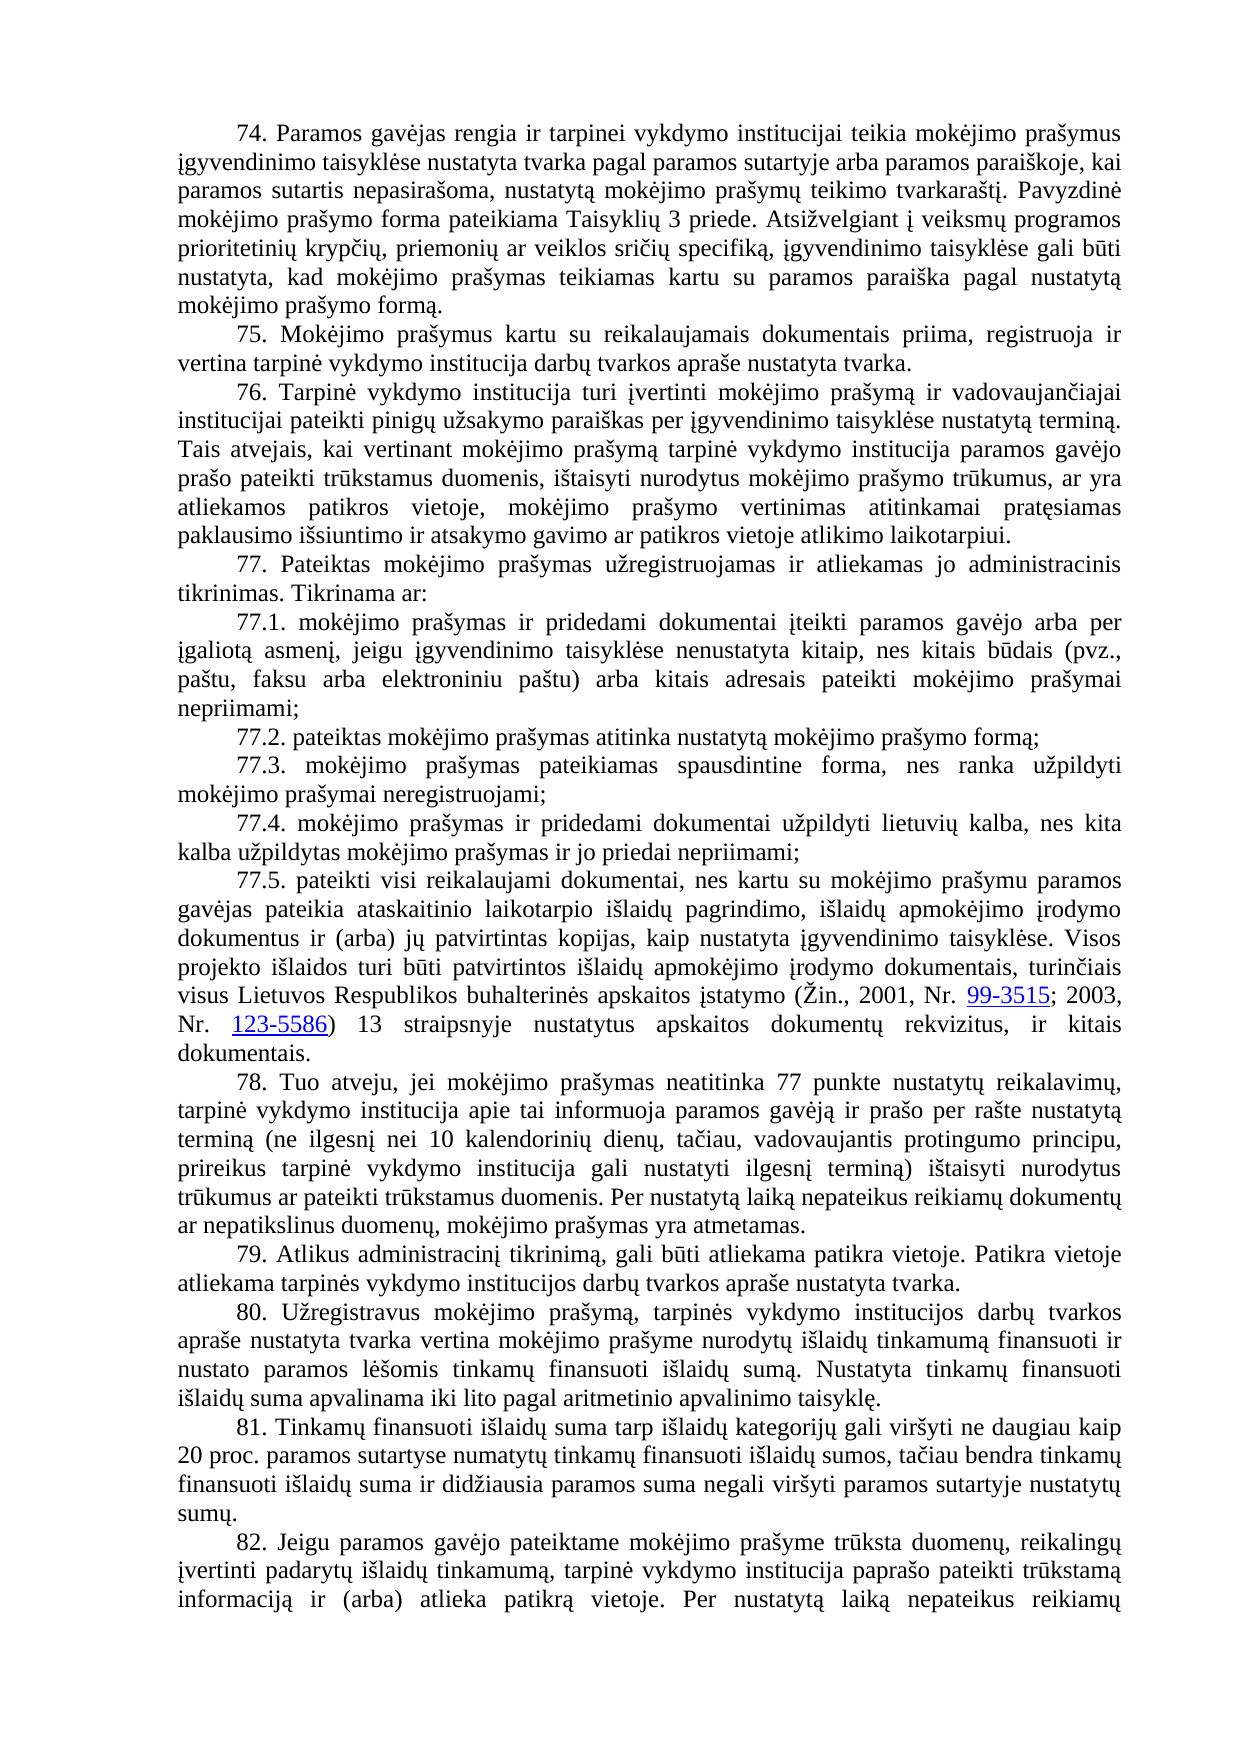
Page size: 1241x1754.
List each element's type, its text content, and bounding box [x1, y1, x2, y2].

text 75. Mokėjimo prašymus kartu su reikalaujamais dokumentais priima, registruoja ir vertina tarpinė vykdymo institucija darbų tvarkos apraše nustatyta tvarka. [177, 319, 1122, 377]
text 82. Jeigu paramos gavėjo pateiktame mokėjimo prašyme trūksta duomenų, reikalingų įvertinti padarytų išlaidų tinkamumą, tarpinė vykdymo institucija paprašo pateikti trūkstamą informaciją ir (arba) atlieka patikrą vietoje. Per nustatytą laiką nepateikus reikiamų [177, 1527, 1122, 1613]
text 77.5. pateikti visi reikalaujami dokumentai, nes kartu su mokėjimo prašymu paramos gavėjas pateikia ataskaitinio laikotarpio išlaidų pagrindimo, išlaidų apmokėjimo įrodymo dokumentus ir (arba) jų patvirtintas kopijas, kaip nustatyta įgyvendinimo taisyklėse. Visos projekto išlaidos turi būti patvirtintos išlaidų apmokėjimo įrodymo dokumentais, turinčiais visus Lietuvos Respublikos buhalterinės apskaitos įstatymo (Žin., 2001, Nr. 99-3515; 2003, Nr. 123-5586) 13 straipsnyje nustatytus apskaitos dokumentų rekvizitus, ir kitais dokumentais. [177, 866, 1122, 1067]
text 77.4. mokėjimo prašymas ir pridedami dokumentai užpildyti lietuvių kalba, nes kita kalba užpildytas mokėjimo prašymas ir jo priedai nepriimami; [177, 808, 1122, 866]
text 76. Tarpinė vykdymo institucija turi įvertinti mokėjimo prašymą ir vadovaujančiajai institucijai pateikti pinigų užsakymo paraiškas per įgyvendinimo taisyklėse nustatytą terminą. Tais atvejais, kai vertinant mokėjimo prašymą tarpinė vykdymo institucija paramos gavėjo prašo pateikti trūkstamus duomenis, ištaisyti nurodytus mokėjimo prašymo trūkumus, ar yra atliekamos patikros vietoje, mokėjimo prašymo vertinimas atitinkamai pratęsiamas paklausimo išsiuntimo ir atsakymo gavimo ar patikros vietoje atlikimo laikotarpiui. [177, 377, 1122, 549]
text 79. Atlikus administracinį tikrinimą, gali būti atliekama patikra vietoje. Patikra vietoje atliekama tarpinės vykdymo institucijos darbų tvarkos apraše nustatyta tvarka. [177, 1239, 1122, 1297]
text 78. Tuo atveju, jei mokėjimo prašymas neatitinka 77 punkte nustatytų reikalavimų, tarpinė vykdymo institucija apie tai informuoja paramos gavėją ir prašo per rašte nustatytą terminą (ne ilgesnį nei 10 kalendorinių dienų, tačiau, vadovaujantis protingumo principu, prireikus tarpinė vykdymo institucija gali nustatyti ilgesnį terminą) ištaisyti nurodytus trūkumus ar pateikti trūkstamus duomenis. Per nustatytą laiką nepateikus reikiamų dokumentų ar nepatikslinus duomenų, mokėjimo prašymas yra atmetamas. [177, 1067, 1122, 1239]
text 77. Pateiktas mokėjimo prašymas užregistruojamas ir atliekamas jo administracinis tikrinimas. Tikrinama ar: [177, 549, 1122, 607]
text 77.2. pateiktas mokėjimo prašymas atitinka nustatytą mokėjimo prašymo formą; [177, 722, 1122, 751]
text 81. Tinkamų finansuoti išlaidų suma tarp išlaidų kategorijų gali viršyti ne daugiau kaip 20 proc. paramos sutartyse numatytų tinkamų finansuoti išlaidų sumos, tačiau bendra tinkamų finansuoti išlaidų suma ir didžiausia paramos suma negali viršyti paramos sutartyje nustatytų sumų. [177, 1412, 1122, 1527]
text 80. Užregistravus mokėjimo prašymą, tarpinės vykdymo institucijos darbų tvarkos apraše nustatyta tvarka vertina mokėjimo prašyme nurodytų išlaidų tinkamumą finansuoti ir nustato paramos lėšomis tinkamų finansuoti išlaidų sumą. Nustatyta tinkamų finansuoti išlaidų suma apvalinama iki lito pagal aritmetinio apvalinimo taisyklę. [177, 1297, 1122, 1412]
text 77.1. mokėjimo prašymas ir pridedami dokumentai įteikti paramos gavėjo arba per įgaliotą asmenį, jeigu įgyvendinimo taisyklėse nenustatyta kitaip, nes kitais būdais (pvz., paštu, faksu arba elektroniniu paštu) arba kitais adresais pateikti mokėjimo prašymai nepriimami; [177, 607, 1122, 722]
text 77.3. mokėjimo prašymas pateikiamas spausdintine forma, nes ranka užpildyti mokėjimo prašymai neregistruojami; [177, 751, 1122, 808]
text 74. Paramos gavėjas rengia ir tarpinei vykdymo institucijai teikia mokėjimo prašymus įgyvendinimo taisyklėse nustatyta tvarka pagal paramos sutartyje arba paramos paraiškoje, kai paramos sutartis nepasirašoma, nustatytą mokėjimo prašymų teikimo tvarkaraštį. Pavyzdinė mokėjimo prašymo forma pateikiama Taisyklių 3 priede. Atsižvelgiant į veiksmų programos prioritetinių krypčių, priemonių ar veiklos sričių specifiką, įgyvendinimo taisyklėse gali būti nustatyta, kad mokėjimo prašymas teikiamas kartu su paramos paraiška pagal nustatytą mokėjimo prašymo formą. [177, 118, 1122, 319]
